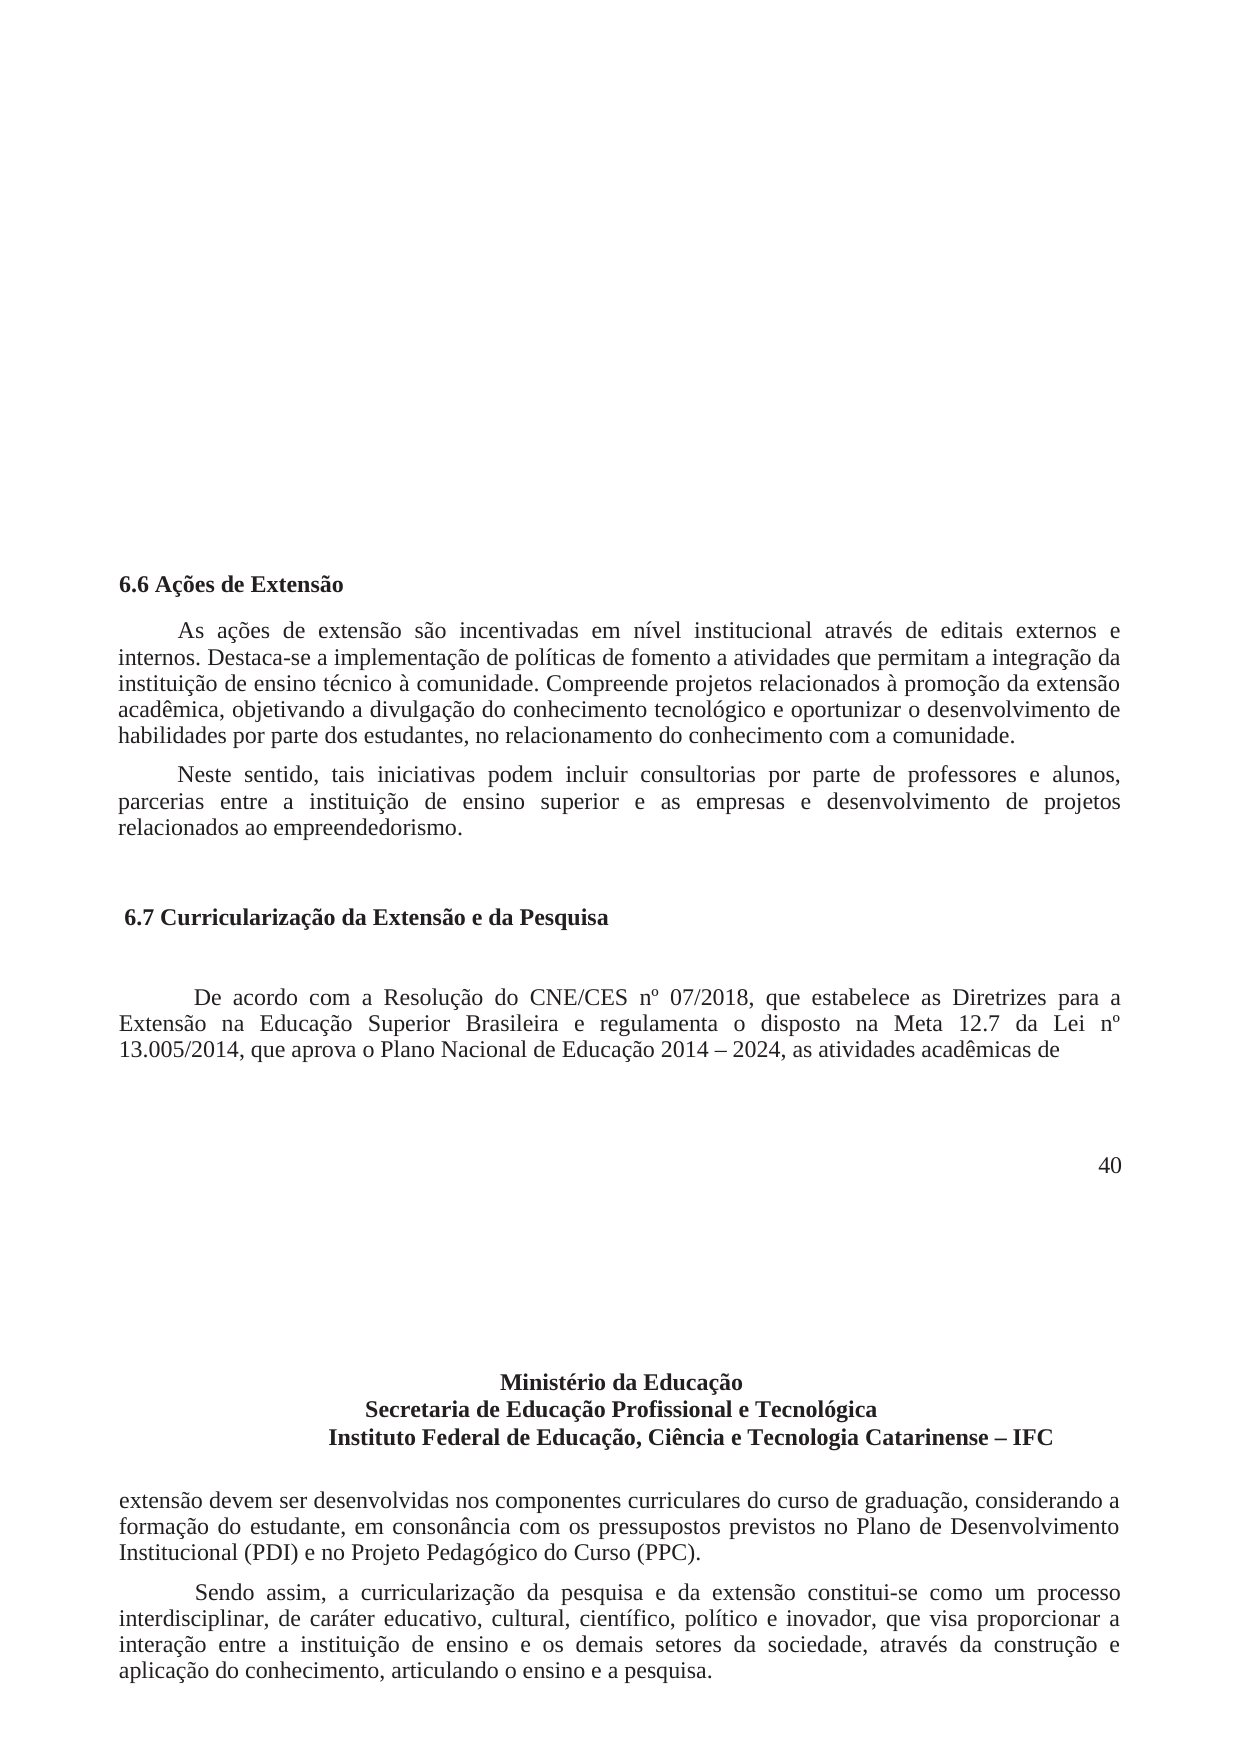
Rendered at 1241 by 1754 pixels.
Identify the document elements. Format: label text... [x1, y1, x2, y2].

text Ministério da Educação [116, 1368, 1127, 1395]
text Neste sentido, tais iniciativas podem incluir consultorias por parte de professores e alunos, parcerias entre a instituição de ensino superior e as empresas e desenvolvimento de projetos relacionados ao empreendedorismo. [118, 762, 1123, 841]
text De acordo com a Resolução do CNE/CES nº 07/2018, que estabelece as Diretrizes para a Extensão na Educação Superior Brasileira e regulamenta o disposto na Meta 12.7 da Lei nº 13.005/2014, que aprova o Plano Nacional de Educação 2014 – 2024, as atividades acadêmicas de [118, 984, 1122, 1063]
picture [118, 28, 1124, 566]
picture [117, 1193, 367, 1277]
text As ações de extensão são incentivadas em nível institucional através de editais externos e internos. Destaca-se a implementação de políticas de fomento a atividades que permitam a integração da instituição de ensino técnico à comunidade. Compreende projetos relacionados à promoção da extensão acadêmica, objetivando a divulgação do conhecimento tecnológico e oportunizar o desenvolvimento de habilidades por parte dos estudantes, no relacionamento do conhecimento com a comunidade. [118, 618, 1122, 749]
text 6.6 Ações de Extensão [119, 570, 1127, 597]
text 40 [116, 1151, 1122, 1178]
picture [555, 1276, 647, 1368]
text Instituto Federal de Educação, Ciência e Tecnologia Catarinense – IFC [116, 1423, 1054, 1451]
text extensão devem ser desenvolvidas nos componentes curriculares do curso de graduação, considerando a formação do estudante, em consonância com os pressupostos previstos no Plano de Desenvolvimento Institucional (PDI) e no Projeto Pedagógico do Curso (PPC). [118, 1487, 1122, 1566]
text Sendo assim, a curricularização da pesquisa e da extensão constitui-se como um processo interdisciplinar, de caráter educativo, cultural, científico, político e inovador, que visa proporcionar a interação entre a instituição de ensino e os demais setores da sociedade, através da construção e aplicação do conhecimento, articulando o ensino e a pesquisa. [119, 1579, 1123, 1684]
text Secretaria de Educação Profissional e Tecnológica [116, 1395, 1127, 1423]
text 6.7 Curricularização da Extensão e da Pesquisa [118, 903, 1127, 931]
